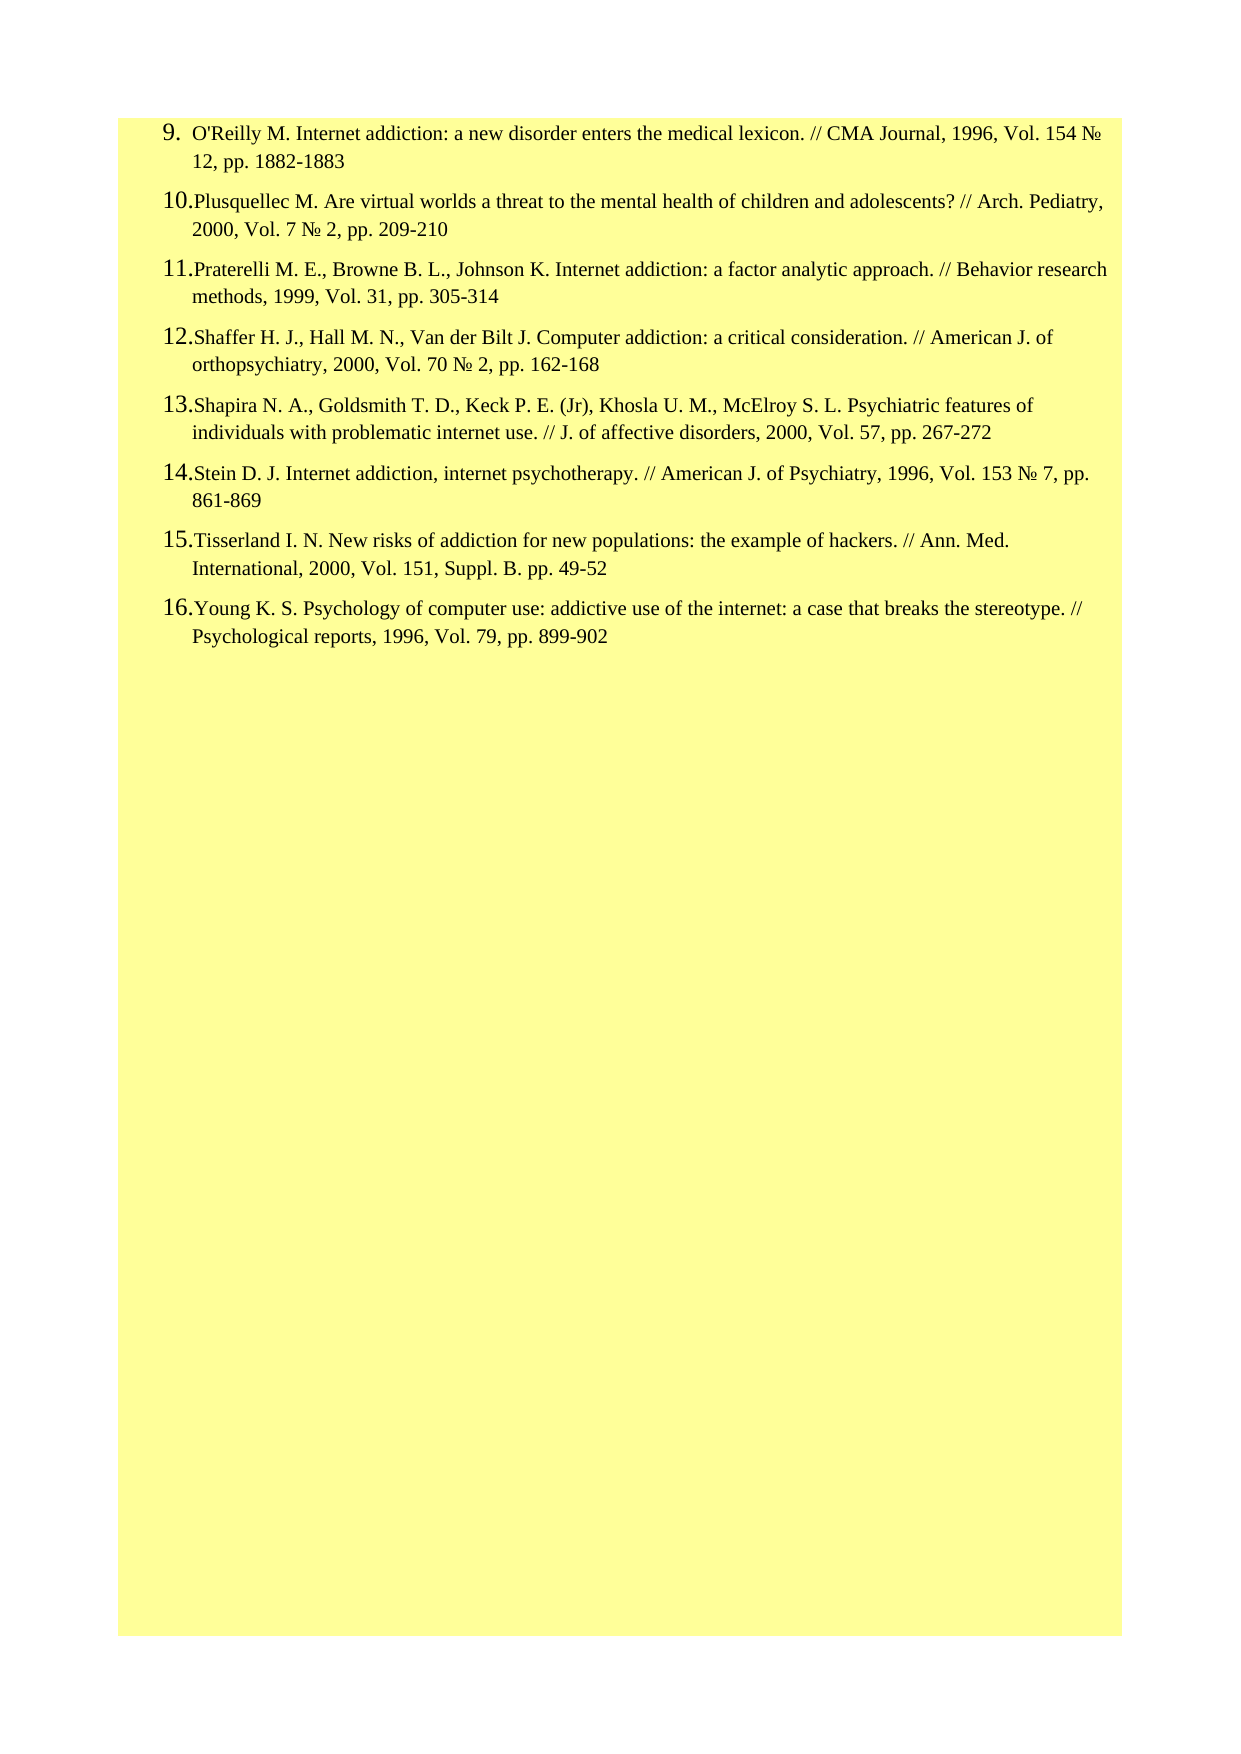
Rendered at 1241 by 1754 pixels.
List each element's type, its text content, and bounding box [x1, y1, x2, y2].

list Young K. S. Psychology of computer use: addictive use of the internet: a case that breaks the stereotype. // Psychological reports, 1996, Vol. 79, pp. 899-902 [162, 593, 1122, 649]
list Shapira N. A., Goldsmith T. D., Keck P. E. (Jr), Khosla U. M., McElroy S. L. Psychiatric features of individuals with problematic internet use. // J. of affective disorders, 2000, Vol. 57, pp. 267-272 [162, 390, 1122, 445]
list Plusquellec M. Are virtual worlds a threat to the mental health of children and adolescents? // Arch. Pediatry, 2000, Vol. 7 № 2, pp. 209-210 [162, 186, 1122, 241]
list Tisserland I. N. New risks of addiction for new populations: the example of hackers. // Ann. Med. International, 2000, Vol. 151, Suppl. B. pp. 49-52 [162, 526, 1122, 581]
list Shaffer H. J., Hall M. N., Van der Bilt J. Computer addiction: a critical consideration. // American J. of orthopsychiatry, 2000, Vol. 70 № 2, pp. 162-168 [162, 322, 1122, 377]
list O'Reilly M. Internet addiction: a new disorder enters the medical lexicon. // CMA Journal, 1996, Vol. 154 № 12, pp. 1882-1883 [162, 118, 1122, 173]
list Stein D. J. Internet addiction, internet psychotherapy. // American J. of Psychiatry, 1996, Vol. 153 № 7, pp. 861-869 [162, 458, 1122, 513]
list Praterelli M. E., Browne B. L., Johnson K. Internet addiction: a factor analytic approach. // Behavior research methods, 1999, Vol. 31, pp. 305-314 [162, 254, 1122, 309]
